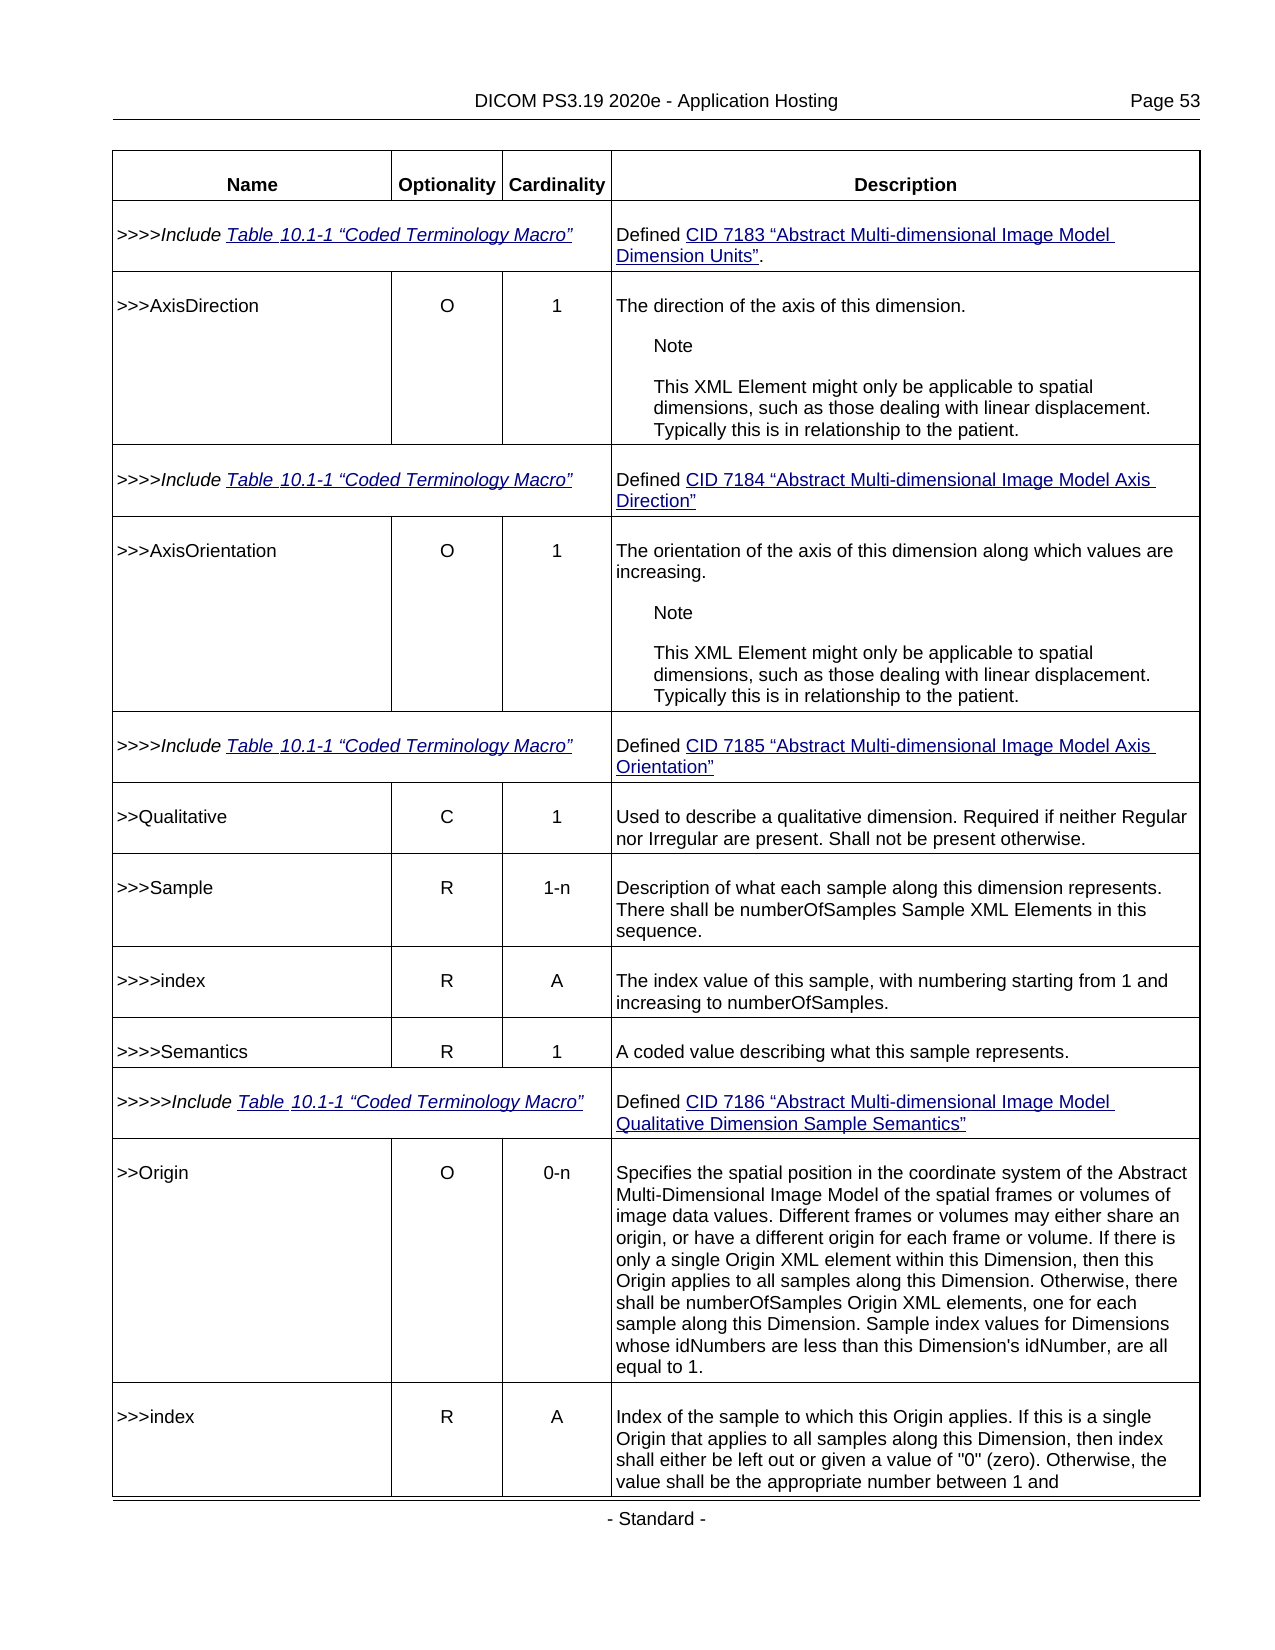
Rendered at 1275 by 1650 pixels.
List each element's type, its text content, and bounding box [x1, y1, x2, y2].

table_cell 1 [503, 272, 611, 444]
table_cell 1 [503, 1018, 611, 1067]
table_cell O [392, 272, 502, 444]
table_cell Specifies the spatial position in the coordinate system of the Abstract Multi-Dimensional Image Model of the spatial frames or volumes of image data values. Different frames or volumes may either share an origin, or have a different origin for each frame or volume. If there is only a single Origin XML element within this Dimension, then this Origin applies to all samples along this Dimension. Otherwise, there shall be numberOfSamples Origin XML elements, one for each sample along this Dimension. Sample index values for Dimensions whose idNumbers are less than this Dimension's idNumber, are all equal to 1. [612, 1139, 1199, 1382]
table_cell Defined CID 7184 “Abstract Multi-dimensional Image Model Axis Direction” [612, 445, 1199, 516]
table_cell R [392, 854, 502, 946]
table_cell A [503, 1383, 611, 1496]
table_cell 1-n [503, 854, 611, 946]
table_cell The index value of this sample, with numbering starting from 1 and increasing to numberOfSamples. [612, 947, 1199, 1017]
table_cell R [392, 947, 502, 1017]
table_cell >>>>Semantics [113, 1018, 391, 1067]
table_cell Defined CID 7186 “Abstract Multi-dimensional Image Model Qualitative Dimension Sample Semantics” [612, 1068, 1199, 1138]
table_cell The orientation of the axis of this dimension along which values are increasing. Note This XML Element might only be applicable to spatial dimensions, such as those dealing with linear displacement. Typically this is in relationship to the patient. [612, 517, 1199, 711]
table_header Description [612, 151, 1199, 200]
table_cell The direction of the axis of this dimension. Note This XML Element might only be applicable to spatial dimensions, such as those dealing with linear displacement. Typically this is in relationship to the patient. [612, 272, 1199, 444]
table_cell R [392, 1018, 502, 1067]
table_cell >>>AxisOrientation [113, 517, 391, 711]
table_cell >>>>index [113, 947, 391, 1017]
table_cell >>Qualitative [113, 783, 391, 853]
table_cell O [392, 517, 502, 711]
table_header Cardinality [503, 151, 611, 200]
table_cell A coded value describing what this sample represents. [612, 1018, 1199, 1067]
table_cell 1 [503, 517, 611, 711]
table_cell >>>>>Include Table 10.1-1 “Coded Terminology Macro” [113, 1068, 611, 1138]
table_cell A [503, 947, 611, 1017]
table_cell >>Origin [113, 1139, 391, 1382]
table_cell >>>Sample [113, 854, 391, 946]
table_cell >>>>Include Table 10.1-1 “Coded Terminology Macro” [113, 201, 611, 271]
table_cell >>>index [113, 1383, 391, 1496]
table_header Optionality [392, 151, 502, 200]
table_cell Defined CID 7183 “Abstract Multi-dimensional Image Model Dimension Units”. [612, 201, 1199, 271]
table_cell 1 [503, 783, 611, 853]
table_cell Used to describe a qualitative dimension. Required if neither Regular nor Irregular are present. Shall not be present otherwise. [612, 783, 1199, 853]
table_cell >>>>Include Table 10.1-1 “Coded Terminology Macro” [113, 712, 611, 782]
table_cell >>>>Include Table 10.1-1 “Coded Terminology Macro” [113, 445, 611, 516]
table_cell C [392, 783, 502, 853]
table_header Name [113, 151, 391, 200]
table_cell 0-n [503, 1139, 611, 1382]
table_cell Description of what each sample along this dimension represents. There shall be numberOfSamples Sample XML Elements in this sequence. [612, 854, 1199, 946]
table_cell R [392, 1383, 502, 1496]
table_cell Index of the sample to which this Origin applies. If this is a single Origin that applies to all samples along this Dimension, then index shall either be left out or given a value of "0" (zero). Otherwise, the value shall be the appropriate number between 1 and [612, 1383, 1199, 1496]
table_cell Defined CID 7185 “Abstract Multi-dimensional Image Model Axis Orientation” [612, 712, 1199, 782]
table_cell O [392, 1139, 502, 1382]
table_cell >>>AxisDirection [113, 272, 391, 444]
